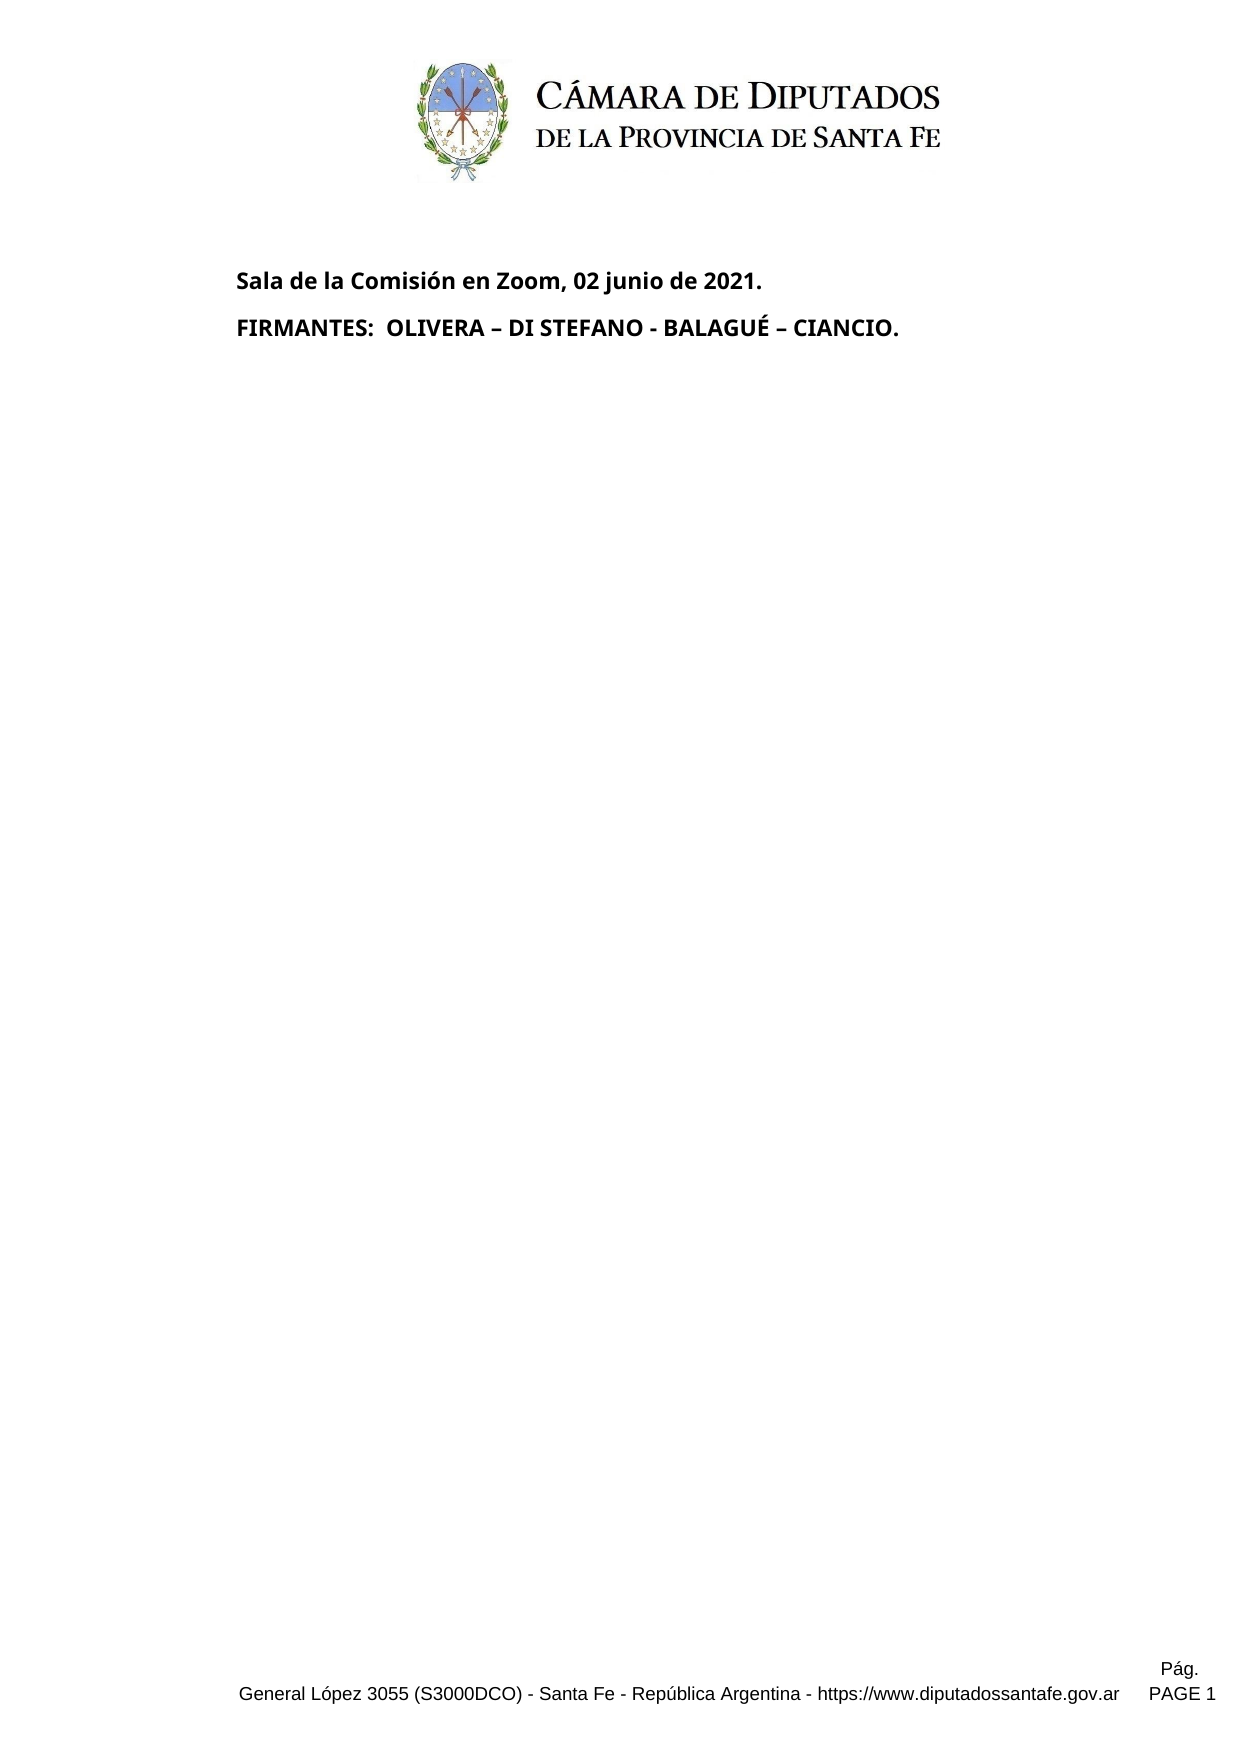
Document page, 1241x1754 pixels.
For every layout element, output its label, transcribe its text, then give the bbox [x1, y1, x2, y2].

text Sala de la Comisión en Zoom, 02 junio de 2021. [236, 265, 1122, 296]
picture [413, 59, 945, 183]
text FIRMANTES: OLIVERA – DI STEFANO - BALAGUÉ – CIANCIO. [236, 312, 1122, 343]
